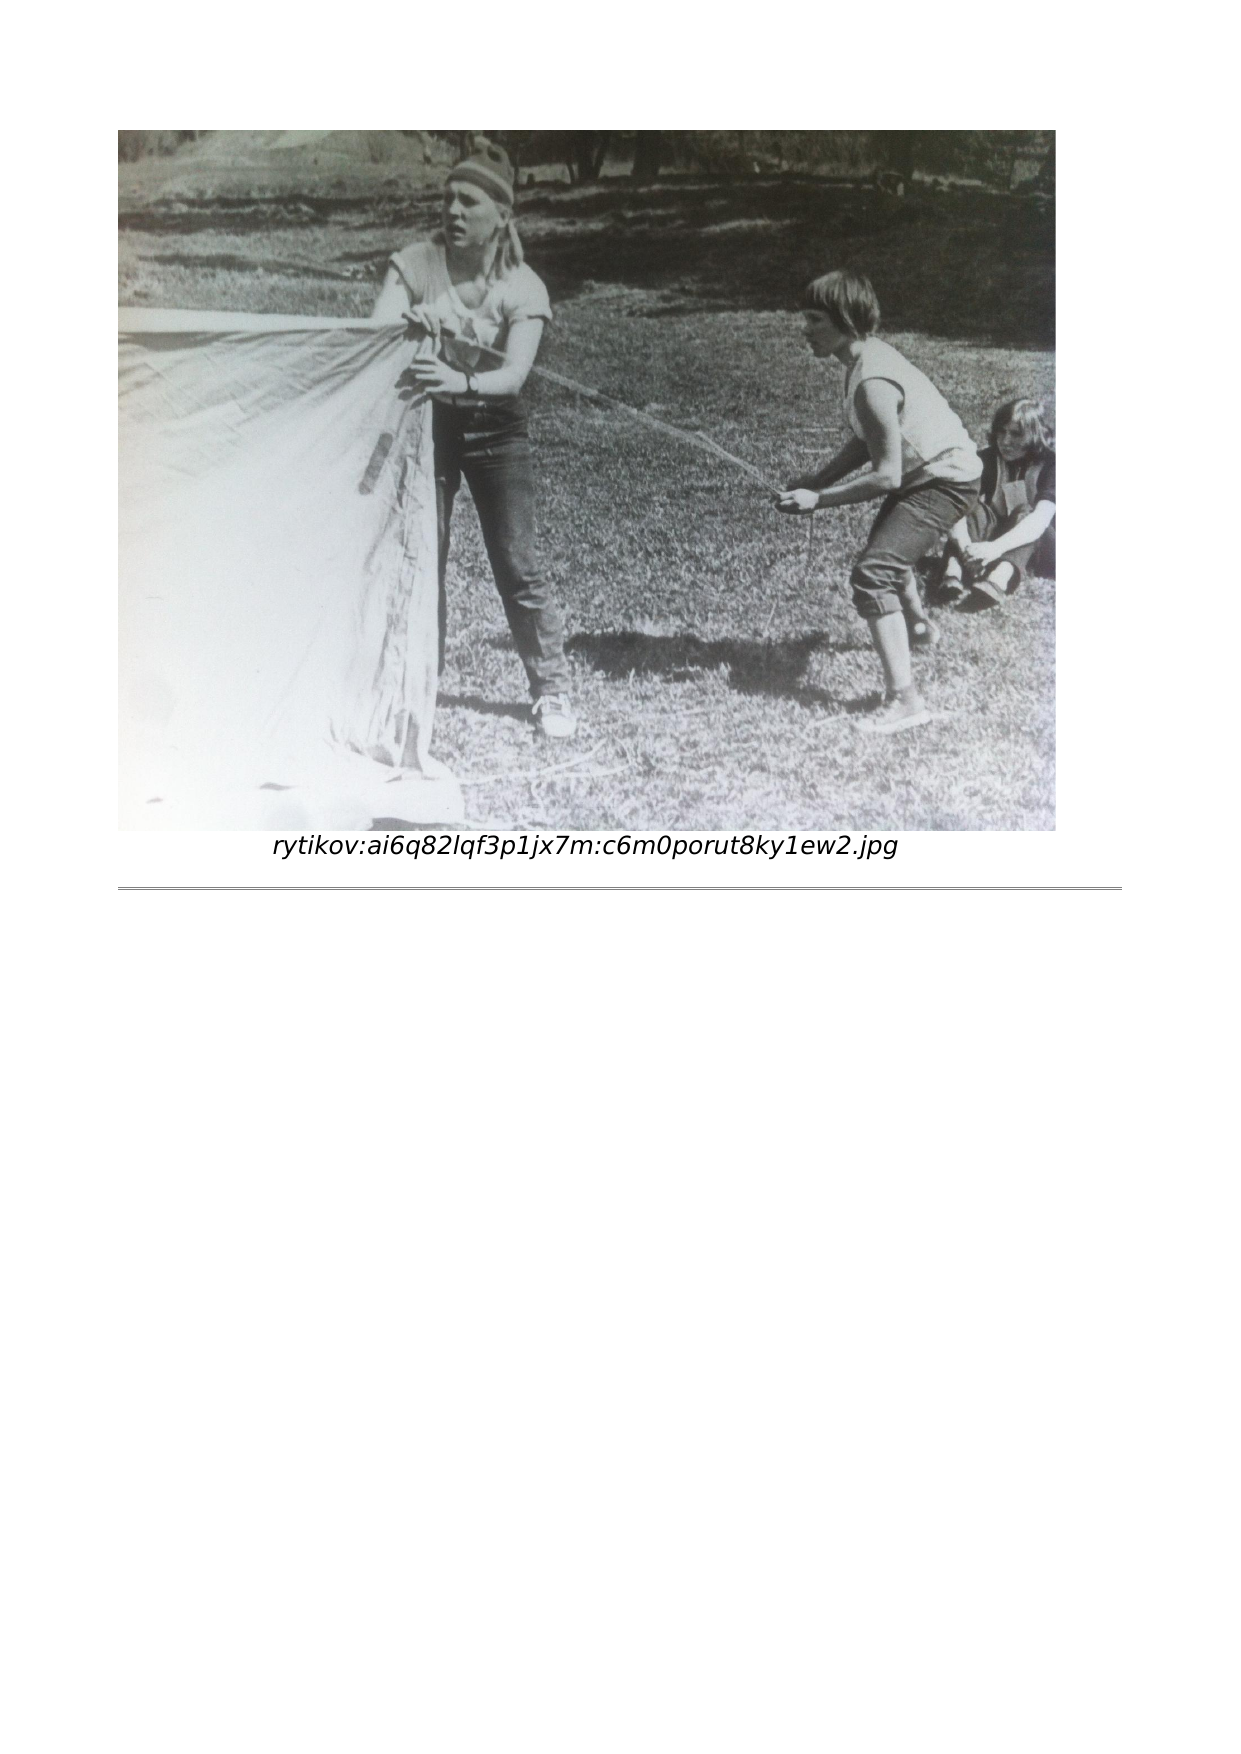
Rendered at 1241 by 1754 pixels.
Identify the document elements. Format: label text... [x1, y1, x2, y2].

picture [118, 130, 1056, 831]
text rytikov:ai6q82lqf3p1jx7m:c6m0porut8ky1ew2.jpg [118, 831, 1056, 860]
